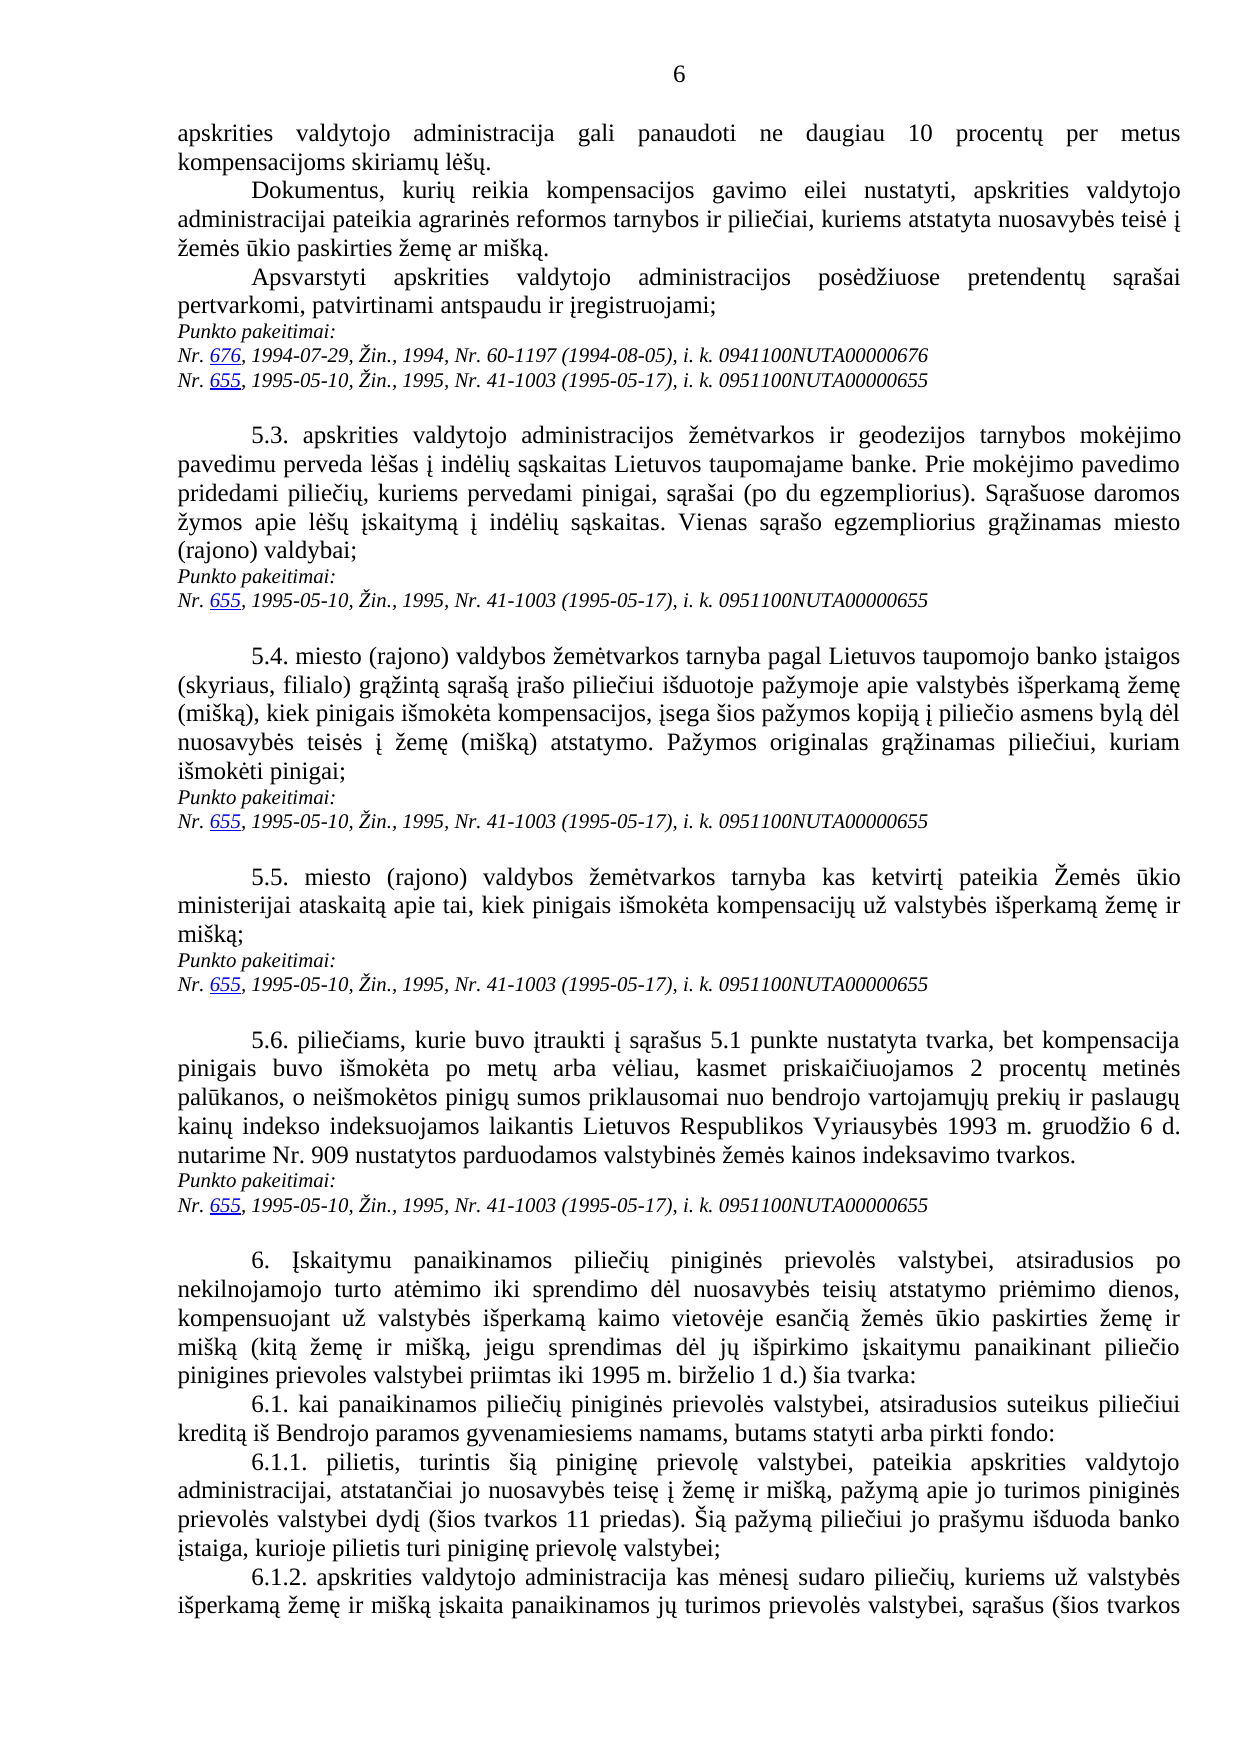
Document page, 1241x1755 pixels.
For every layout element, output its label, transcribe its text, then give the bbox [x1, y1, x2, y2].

text Punkto pakeitimai: [177, 1168, 1181, 1192]
text 5.4. miesto (rajono) valdybos žemėtvarkos tarnyba pagal Lietuvos taupomojo banko įstaigos (skyriaus, filialo) grąžintą sąrašą įrašo piliečiui išduotoje pažymoje apie valstybės išperkamą žemę (mišką), kiek pinigais išmokėta kompensacijos, įsega šios pažymos kopiją į piliečio asmens bylą dėl nuosavybės teisės į žemę (mišką) atstatymo. Pažymos originalas grąžinamas piliečiui, kuriam išmokėti pinigai; [177, 641, 1181, 785]
text Punkto pakeitimai: [177, 948, 1181, 972]
text Nr. 655, 1995-05-10, Žin., 1995, Nr. 41-1003 (1995-05-17), i. k. 0951100NUTA00000655 [177, 367, 1181, 392]
text Punkto pakeitimai: [177, 319, 1181, 343]
text 6.1.2. apskrities valdytojo administracija kas mėnesį sudaro piliečių, kuriems už valstybės išperkamą žemę ir mišką įskaita panaikinamos jų turimos prievolės valstybei, sąrašus (šios tvarkos [177, 1562, 1181, 1619]
text Dokumentus, kurių reikia kompensacijos gavimo eilei nustatyti, apskrities valdytojo administracijai pateikia agrarinės reformos tarnybos ir piliečiai, kuriems atstatyta nuosavybės teisė į žemės ūkio paskirties žemę ar mišką. [177, 176, 1181, 262]
text Nr. 655, 1995-05-10, Žin., 1995, Nr. 41-1003 (1995-05-17), i. k. 0951100NUTA00000655 [177, 972, 1181, 996]
text Apsvarstyti apskrities valdytojo administracijos posėdžiuose pretendentų sąrašai pertvarkomi, patvirtinami antspaudu ir įregistruojami; [177, 262, 1181, 319]
text 6.1.1. pilietis, turintis šią piniginę prievolę valstybei, pateikia apskrities valdytojo administracijai, atstatančiai jo nuosavybės teisę į žemę ir mišką, pažymą apie jo turimos piniginės prievolės valstybei dydį (šios tvarkos 11 priedas). Šią pažymą piliečiui jo prašymu išduoda banko įstaiga, kurioje pilietis turi piniginę prievolę valstybei; [177, 1447, 1181, 1562]
text Nr. 676, 1994-07-29, Žin., 1994, Nr. 60-1197 (1994-08-05), i. k. 0941100NUTA00000676 [177, 343, 1181, 367]
text 6.1. kai panaikinamos piliečių piniginės prievolės valstybei, atsiradusios suteikus piliečiui kreditą iš Bendrojo paramos gyvenamiesiems namams, butams statyti arba pirkti fondo: [177, 1389, 1181, 1447]
text 5.6. piliečiams, kurie buvo įtraukti į sąrašus 5.1 punkte nustatyta tvarka, bet kompensacija pinigais buvo išmokėta po metų arba vėliau, kasmet priskaičiuojamos 2 procentų metinės palūkanos, o neišmokėtos pinigų sumos priklausomai nuo bendrojo vartojamųjų prekių ir paslaugų kainų indekso indeksuojamos laikantis Lietuvos Respublikos Vyriausybės 1993 m. gruodžio 6 d. nutarime Nr. 909 nustatytos parduodamos valstybinės žemės kainos indeksavimo tvarkos. [177, 1025, 1181, 1168]
text Nr. 655, 1995-05-10, Žin., 1995, Nr. 41-1003 (1995-05-17), i. k. 0951100NUTA00000655 [177, 588, 1181, 612]
text Punkto pakeitimai: [177, 785, 1181, 809]
text Nr. 655, 1995-05-10, Žin., 1995, Nr. 41-1003 (1995-05-17), i. k. 0951100NUTA00000655 [177, 1192, 1181, 1217]
text apskrities valdytojo administracija gali panaudoti ne daugiau 10 procentų per metus kompensacijoms skiriamų lėšų. [177, 118, 1181, 176]
text Nr. 655, 1995-05-10, Žin., 1995, Nr. 41-1003 (1995-05-17), i. k. 0951100NUTA00000655 [177, 809, 1181, 833]
text 5.5. miesto (rajono) valdybos žemėtvarkos tarnyba kas ketvirtį pateikia Žemės ūkio ministerijai ataskaitą apie tai, kiek pinigais išmokėta kompensacijų už valstybės išperkamą žemę ir mišką; [177, 862, 1181, 948]
text 6. Įskaitymu panaikinamos piliečių piniginės prievolės valstybei, atsiradusios po nekilnojamojo turto atėmimo iki sprendimo dėl nuosavybės teisių atstatymo priėmimo dienos, kompensuojant už valstybės išperkamą kaimo vietovėje esančią žemės ūkio paskirties žemę ir mišką (kitą žemę ir mišką, jeigu sprendimas dėl jų išpirkimo įskaitymu panaikinant piliečio pinigines prievoles valstybei priimtas iki 1995 m. birželio 1 d.) šia tvarka: [177, 1245, 1181, 1389]
text 5.3. apskrities valdytojo administracijos žemėtvarkos ir geodezijos tarnybos mokėjimo pavedimu perveda lėšas į indėlių sąskaitas Lietuvos taupomajame banke. Prie mokėjimo pavedimo pridedami piliečių, kuriems pervedami pinigai, sąrašai (po du egzempliorius). Sąrašuose daromos žymos apie lėšų įskaitymą į indėlių sąskaitas. Vienas sąrašo egzempliorius grąžinamas miesto (rajono) valdybai; [177, 420, 1181, 564]
text Punkto pakeitimai: [177, 564, 1181, 588]
